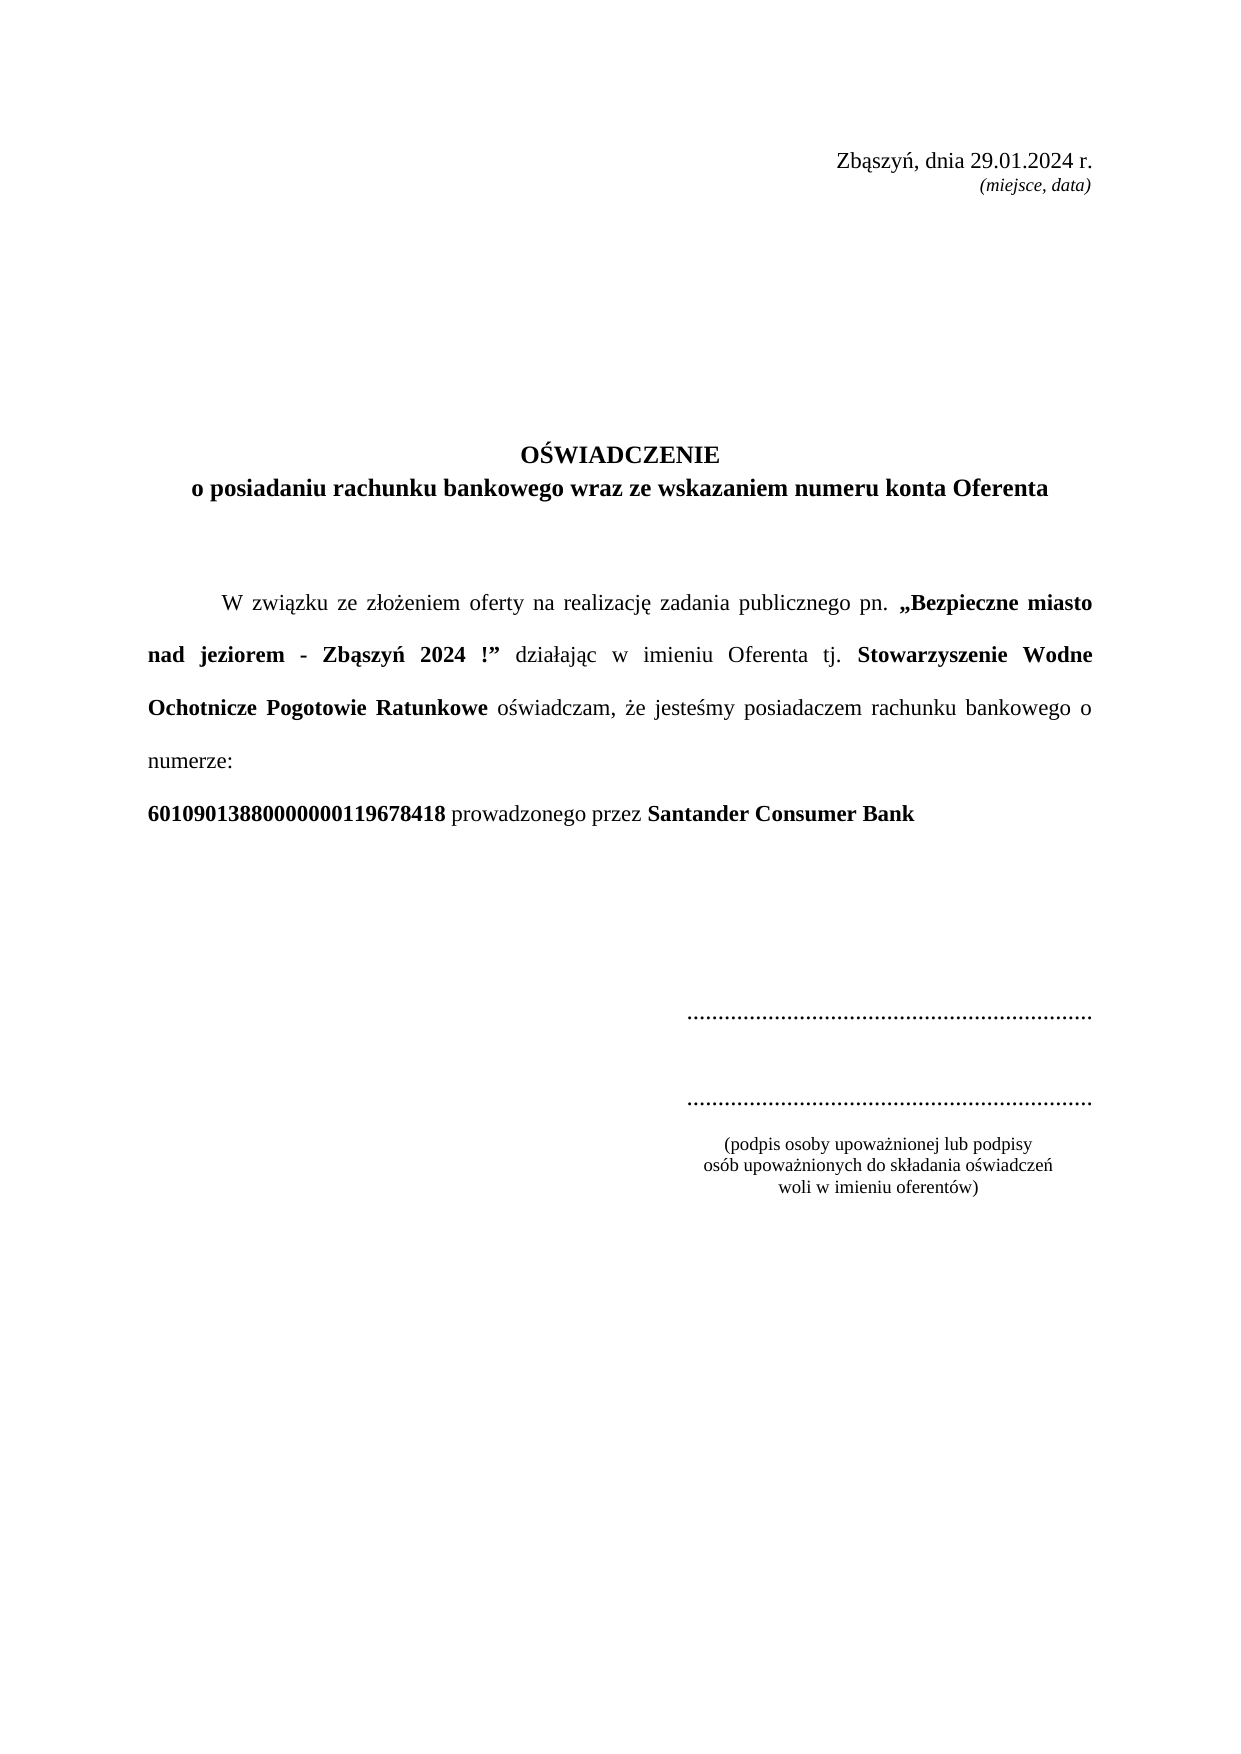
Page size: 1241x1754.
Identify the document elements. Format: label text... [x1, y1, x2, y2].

text ................................................................. [148, 1082, 1093, 1111]
text woli w imieniu oferentów) [148, 1176, 1093, 1197]
text OŚWIADCZENIE [148, 440, 1093, 469]
text (podpis osoby upoważnionej lub podpisy [148, 1133, 1093, 1154]
text ................................................................. [148, 996, 1093, 1025]
text osób upoważnionych do składania oświadczeń [148, 1154, 1093, 1176]
text 60109013880000000119678418 prowadzonego przez Santander Consumer Bank [148, 800, 1093, 826]
text W związku ze złożeniem oferty na realizację zadania publicznego pn. „Bezpieczne miasto nad jeziorem - Zbąszyń 2024 !” działając w imieniu Oferenta tj. Stowarzyszenie Wodne Ochotnicze Pogotowie Ratunkowe oświadczam, że jesteśmy posiadaczem rachunku bankowego o numerze: [148, 589, 1093, 773]
text Zbąszyń, dnia 29.01.2024 r. (miejsce, data) [298, 148, 1093, 196]
text o posiadaniu rachunku bankowego wraz ze wskazaniem numeru konta Oferenta [148, 473, 1093, 502]
